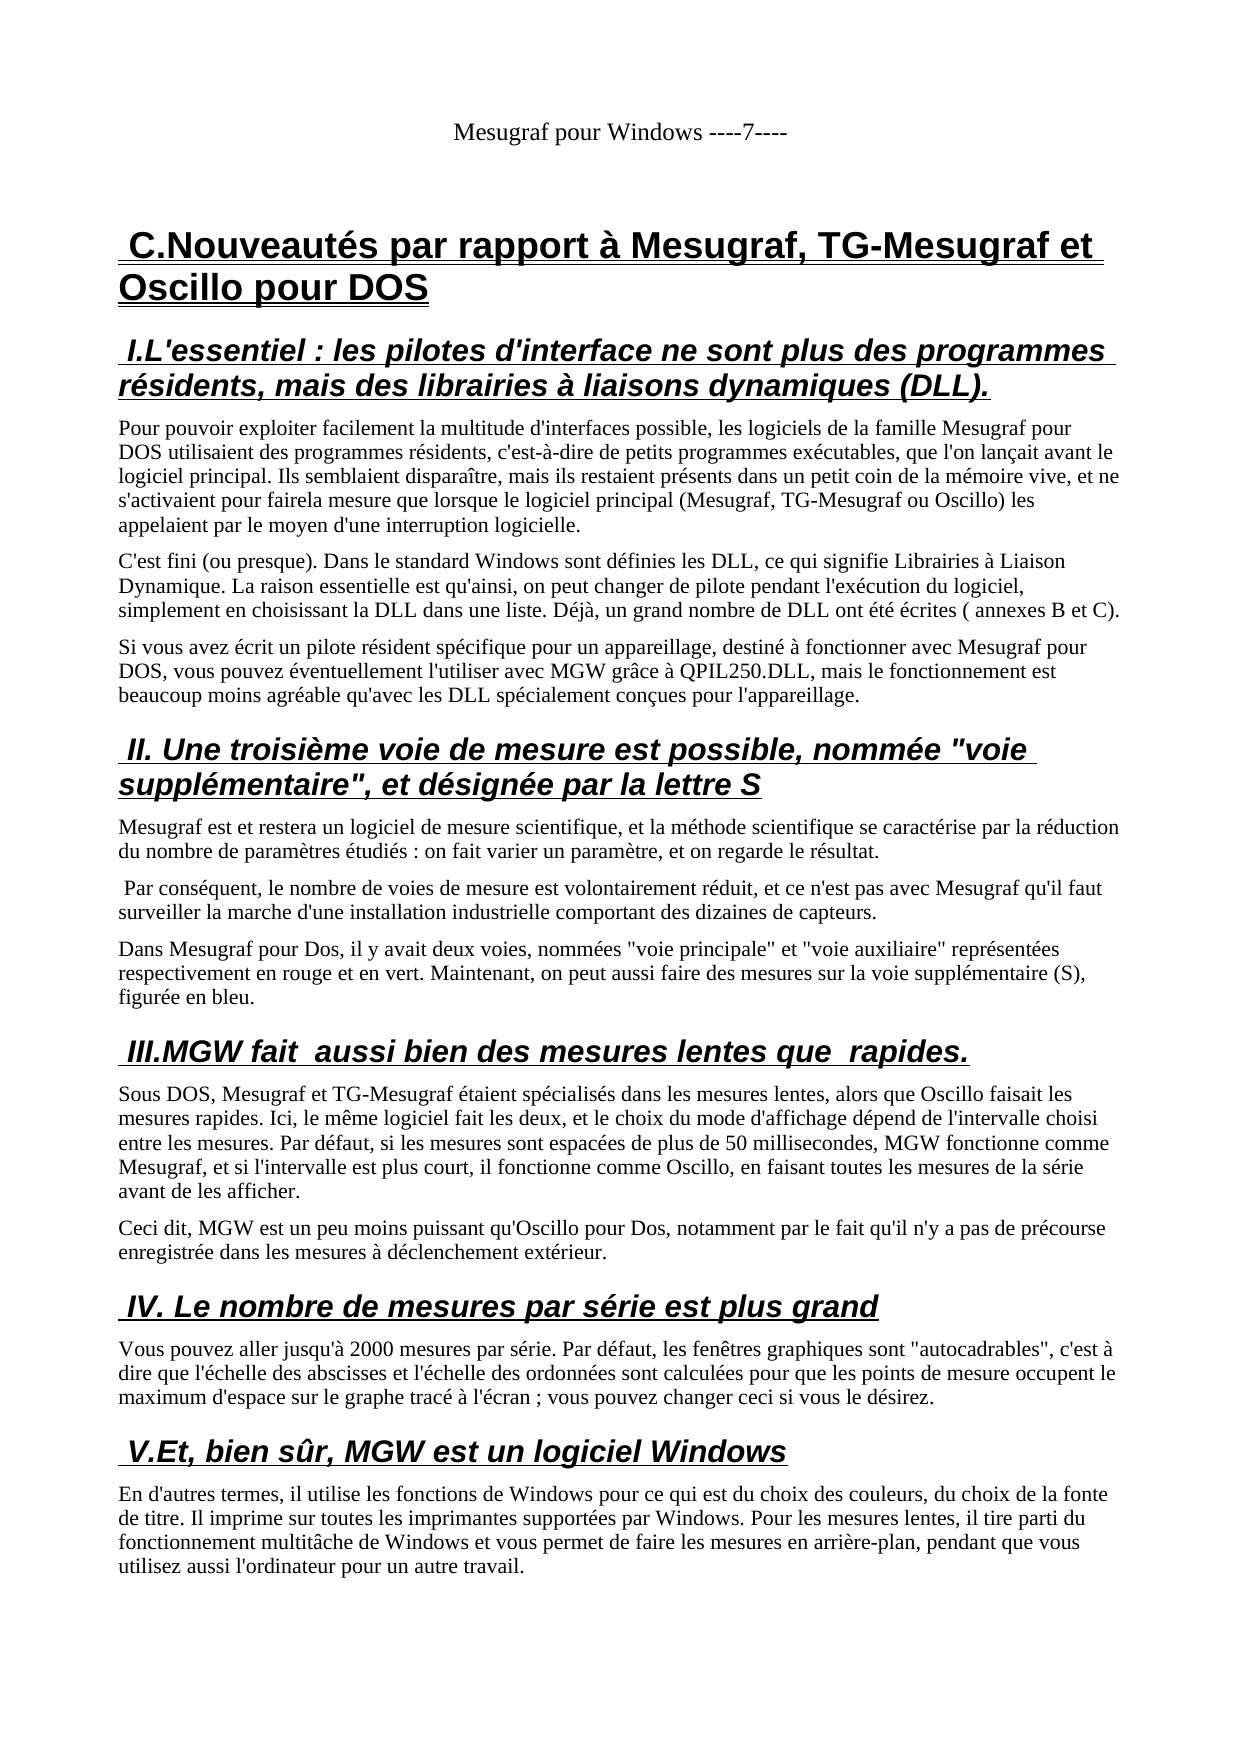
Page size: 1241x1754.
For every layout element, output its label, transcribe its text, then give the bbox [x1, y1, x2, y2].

subtitle Une troisième voie de mesure est possible, nommée "voie supplémentaire", et désignée par la lettre S [118, 733, 1122, 802]
text Sous DOS, Mesugraf et TG-Mesugraf étaient spécialisés dans les mesures lentes, alors que Oscillo faisait les mesures rapides. Ici, le même logiciel fait les deux, et le choix du mode d'affichage dépend de l'intervalle choisi entre les mesures. Par défaut, si les mesures sont espacées de plus de 50 millisecondes, MGW fonctionne comme Mesugraf, et si l'intervalle est plus court, il fonctionne comme Oscillo, en faisant toutes les mesures de la série avant de les afficher. [118, 1082, 1122, 1203]
text En d'autres termes, il utilise les fonctions de Windows pour ce qui est du choix des couleurs, du choix de la fonte de titre. Il imprime sur toutes les imprimantes supportées par Windows. Pour les mesures lentes, il tire parti du fonctionnement multitâche de Windows et vous permet de faire les mesures en arrière-plan, pendant que vous utilisez aussi l'ordinateur pour un autre travail. [118, 1482, 1122, 1579]
text C'est fini (ou presque). Dans le standard Windows sont définies les DLL, ce qui signifie Librairies à Liaison Dynamique. La raison essentielle est qu'ainsi, on peut changer de pilote pendant l'exécution du logiciel, simplement en choisissant la DLL dans une liste. Déjà, un grand nombre de DLL ont été écrites ( annexes B et C). [118, 549, 1122, 622]
text Mesugraf est et restera un logiciel de mesure scientifique, et la méthode scientifique se caractérise par la réduction du nombre de paramètres étudiés : on fait varier un paramètre, et on regarde le résultat. [118, 815, 1122, 863]
subtitle MGW fait aussi bien des mesures lentes que rapides. [118, 1034, 1122, 1069]
text Vous pouvez aller jusqu'à 2000 mesures par série. Par défaut, les fenêtres graphiques sont "autocadrables", c'est à dire que l'échelle des abscisses et l'échelle des ordonnées sont calculées pour que les points de mesure occupent le maximum d'espace sur le graphe tracé à l'écran ; vous pouvez changer ceci si vous le désirez. [118, 1337, 1122, 1409]
text Dans Mesugraf pour Dos, il y avait deux voies, nommées "voie principale" et "voie auxiliaire" représentées respectivement en rouge et en vert. Maintenant, on peut aussi faire des mesures sur la voie supplémentaire (S), figurée en bleu. [118, 937, 1122, 1009]
text Si vous avez écrit un pilote résident spécifique pour un appareillage, destiné à fonctionner avec Mesugraf pour DOS, vous pouvez éventuellement l'utiliser avec MGW grâce à QPIL250.DLL, mais le fonctionnement est beaucoup moins agréable qu'avec les DLL spécialement conçues pour l'appareillage. [118, 635, 1122, 708]
subtitle Nouveautés par rapport à Mesugraf, TG-Mesugraf et Oscillo pour DOS [118, 224, 1122, 308]
text Pour pouvoir exploiter facilement la multitude d'interfaces possible, les logiciels de la famille Mesugraf pour DOS utilisaient des programmes résidents, c'est-à-dire de petits programmes exécutables, que l'on lançait avant le logiciel principal. Ils semblaient disparaître, mais ils restaient présents dans un petit coin de la mémoire vive, et ne s'activaient pour fairela mesure que lorsque le logiciel principal (Mesugraf, TG-Mesugraf ou Oscillo) les appelaient par le moyen d'une interruption logicielle. [118, 416, 1122, 537]
subtitle Et, bien sûr, MGW est un logiciel Windows [118, 1434, 1122, 1469]
subtitle Le nombre de mesures par série est plus grand [118, 1289, 1122, 1324]
subtitle L'essentiel : les pilotes d'interface ne sont plus des programmes résidents, mais des librairies à liaisons dynamiques (DLL). [118, 333, 1122, 403]
text Ceci dit, MGW est un peu moins puissant qu'Oscillo pour Dos, notamment par le fait qu'il n'y a pas de précourse enregistrée dans les mesures à déclenchement extérieur. [118, 1216, 1122, 1264]
text Par conséquent, le nombre de voies de mesure est volontairement réduit, et ce n'est pas avec Mesugraf qu'il faut surveiller la marche d'une installation industrielle comportant des dizaines de capteurs. [118, 876, 1122, 924]
